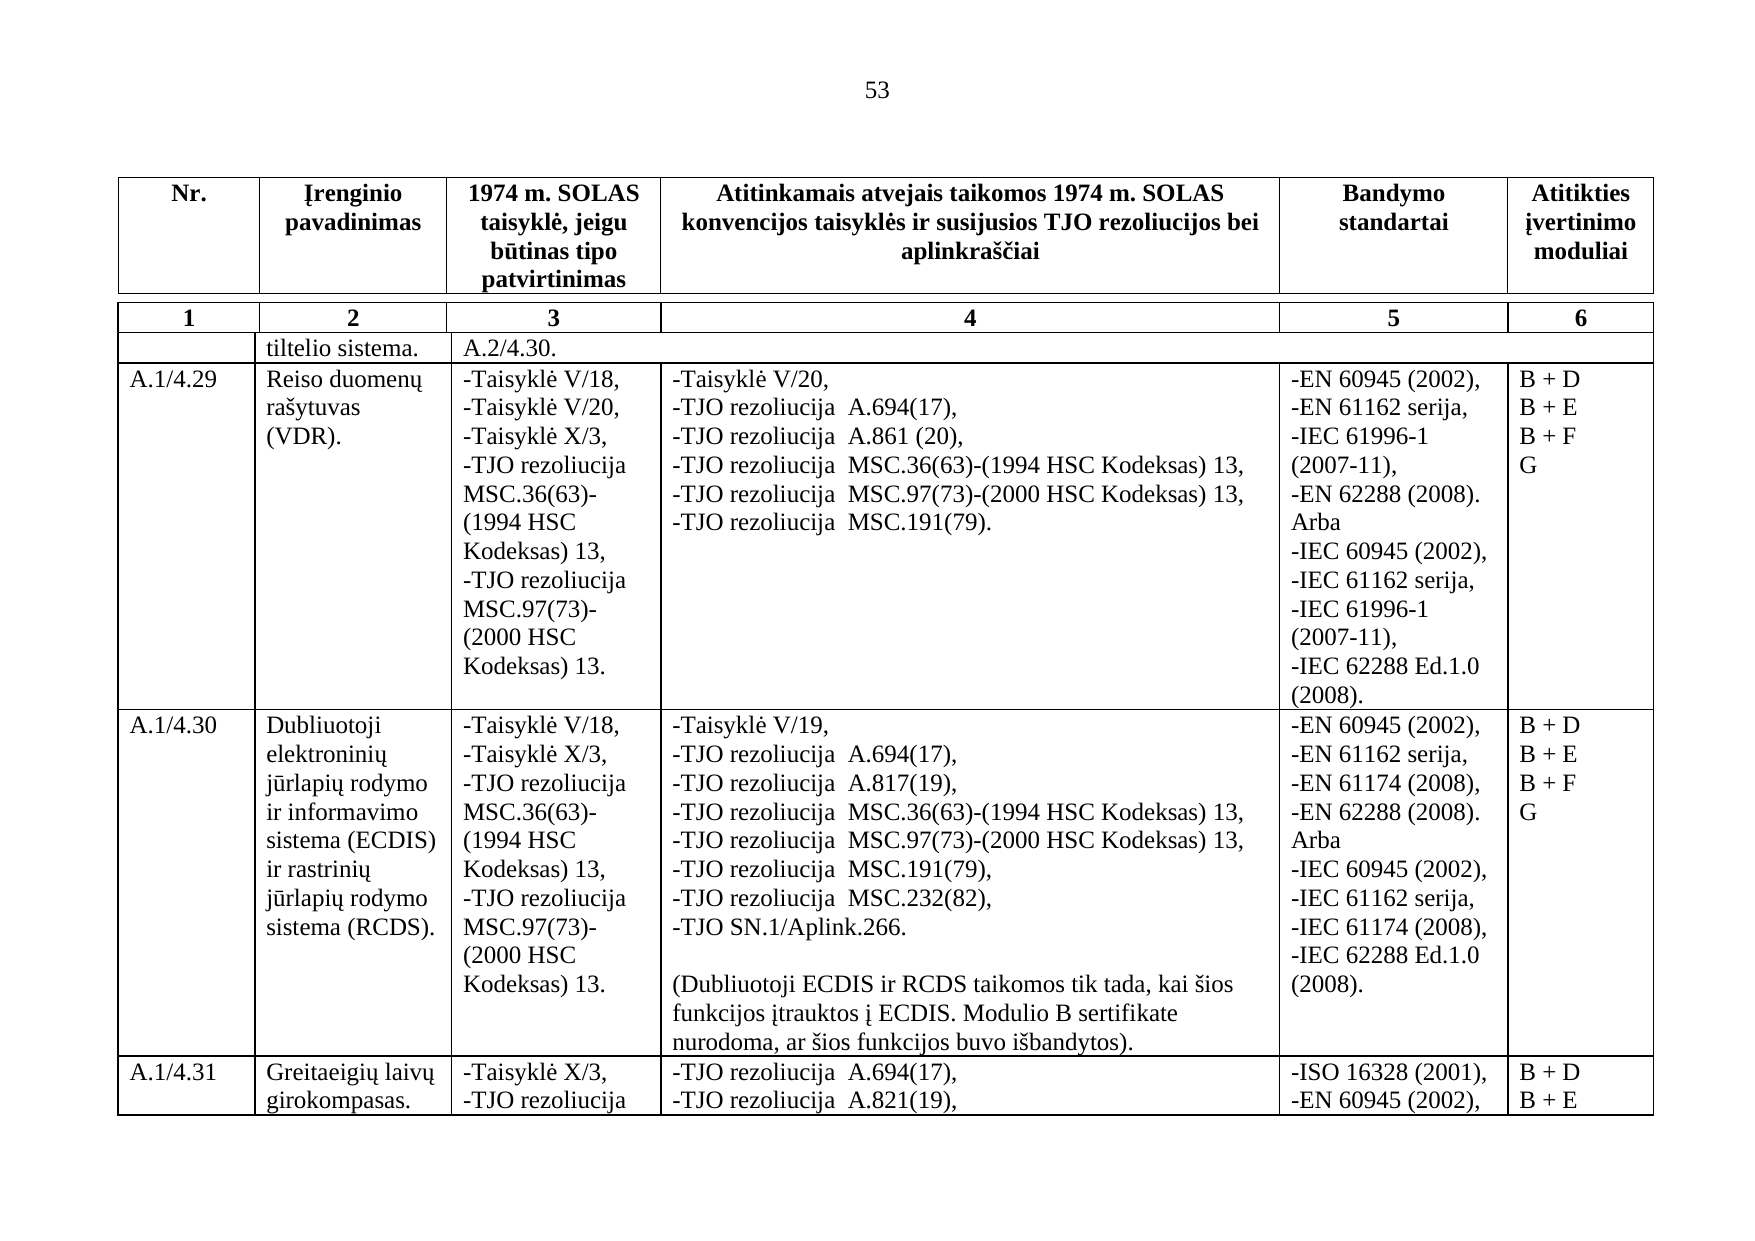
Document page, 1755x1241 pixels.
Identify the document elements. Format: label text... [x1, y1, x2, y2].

table_cell [118, 294, 259, 302]
table_cell -Taisyklė V/20, -TJO rezoliucija A.694(17), -TJO rezoliucija A.861 (20), -TJO rezoliucija MSC.36(63)-(1994 HSC Kodeksas) 13, -TJO rezoliucija MSC.97(73)-(2000 HSC Kodeksas) 13, -TJO rezoliucija MSC.191(79). [662, 364, 1279, 709]
table_cell -Taisyklė V/18, -Taisyklė X/3, -TJO rezoliucija MSC.36(63)-(1994 HSC Kodeksas) 13, -TJO rezoliucija MSC.97(73)-(2000 HSC Kodeksas) 13. [452, 710, 660, 1055]
table_cell -EN 60945 (2002), -EN 61162 serija, -EN 61174 (2008), -EN 62288 (2008). Arba -IEC 60945 (2002), -IEC 61162 serija, -IEC 61174 (2008), -IEC 62288 Ed.1.0 (2008). [1280, 710, 1507, 1055]
table_cell [1508, 294, 1653, 302]
table_cell 2 [260, 303, 446, 332]
table_cell -Taisyklė V/19, -TJO rezoliucija A.694(17), -TJO rezoliucija A.817(19), -TJO rezoliucija MSC.36(63)-(1994 HSC Kodeksas) 13, -TJO rezoliucija MSC.97(73)-(2000 HSC Kodeksas) 13, -TJO rezoliucija MSC.191(79), -TJO rezoliucija MSC.232(82), -TJO SN.1/Aplink.266. (Dubliuotoji ECDIS ir RCDS taikomos tik tada, kai šios funkcijos įtrauktos į ECDIS. Modulio B sertifikate nurodoma, ar šios funkcijos buvo išbandytos). [662, 710, 1279, 1055]
table_cell 5 [1280, 303, 1507, 332]
table_cell 3 [447, 303, 660, 332]
table_header 1974 m. SOLAS taisyklė, jeigu būtinas tipo patvirtinimas [447, 178, 660, 293]
table_header Nr. [119, 178, 259, 293]
table_cell Greitaeigių laivų girokompasas. [256, 1057, 451, 1114]
table_cell A.1/4.29 [119, 364, 254, 709]
table_cell [661, 294, 1279, 302]
table_cell [1280, 294, 1508, 302]
table_cell A.1/4.31 [119, 1057, 254, 1114]
table_header Bandymo standartai [1280, 178, 1507, 293]
table_cell B + D B + E B + F G [1509, 710, 1653, 1055]
table_cell -EN 60945 (2002), -EN 61162 serija, -IEC 61996-1 (2007-11), -EN 62288 (2008). Arba -IEC 60945 (2002), -IEC 61162 serija, -IEC 61996-1 (2007-11), -IEC 62288 Ed.1.0 (2008). [1280, 364, 1507, 709]
table_cell -Taisyklė X/3, -TJO rezoliucija [452, 1057, 660, 1114]
table_cell [260, 294, 447, 302]
table_cell [1280, 333, 1508, 362]
table_cell [119, 333, 254, 362]
table_cell [661, 333, 1279, 362]
table_cell -ISO 16328 (2001), -EN 60945 (2002), [1280, 1057, 1507, 1114]
table_cell -TJO rezoliucija A.694(17), -TJO rezoliucija A.821(19), [662, 1057, 1279, 1114]
table_cell 6 [1509, 303, 1653, 332]
table_cell B + D B + E B + F G [1509, 364, 1653, 709]
table_header Atitikties įvertinimo moduliai [1508, 178, 1653, 293]
table_cell Reiso duomenų rašytuvas (VDR). [256, 364, 451, 709]
table_cell [447, 294, 661, 302]
table_header Atitinkamais atvejais taikomos 1974 m. SOLAS konvencijos taisyklės ir susijusios TJO rezoliucijos bei aplinkraščiai [661, 178, 1279, 293]
table_header Įrenginio pavadinimas [260, 178, 446, 293]
table_cell A.1/4.30 [119, 710, 254, 1055]
table_cell Dubliuotoji elektroninių jūrlapių rodymo ir informavimo sistema (ECDIS) ir rastrinių jūrlapių rodymo sistema (RCDS). [256, 710, 451, 1055]
table_cell 1 [119, 303, 259, 332]
table_cell A.2/4.30. [452, 333, 661, 362]
table_cell 4 [662, 303, 1279, 332]
table_cell -Taisyklė V/18, -Taisyklė V/20, -Taisyklė X/3, -TJO rezoliucija MSC.36(63)-(1994 HSC Kodeksas) 13, -TJO rezoliucija MSC.97(73)-(2000 HSC Kodeksas) 13. [452, 364, 660, 709]
table_cell B + D B + E [1509, 1057, 1653, 1114]
table_cell [1508, 333, 1653, 362]
table_cell tiltelio sistema. [256, 333, 451, 362]
